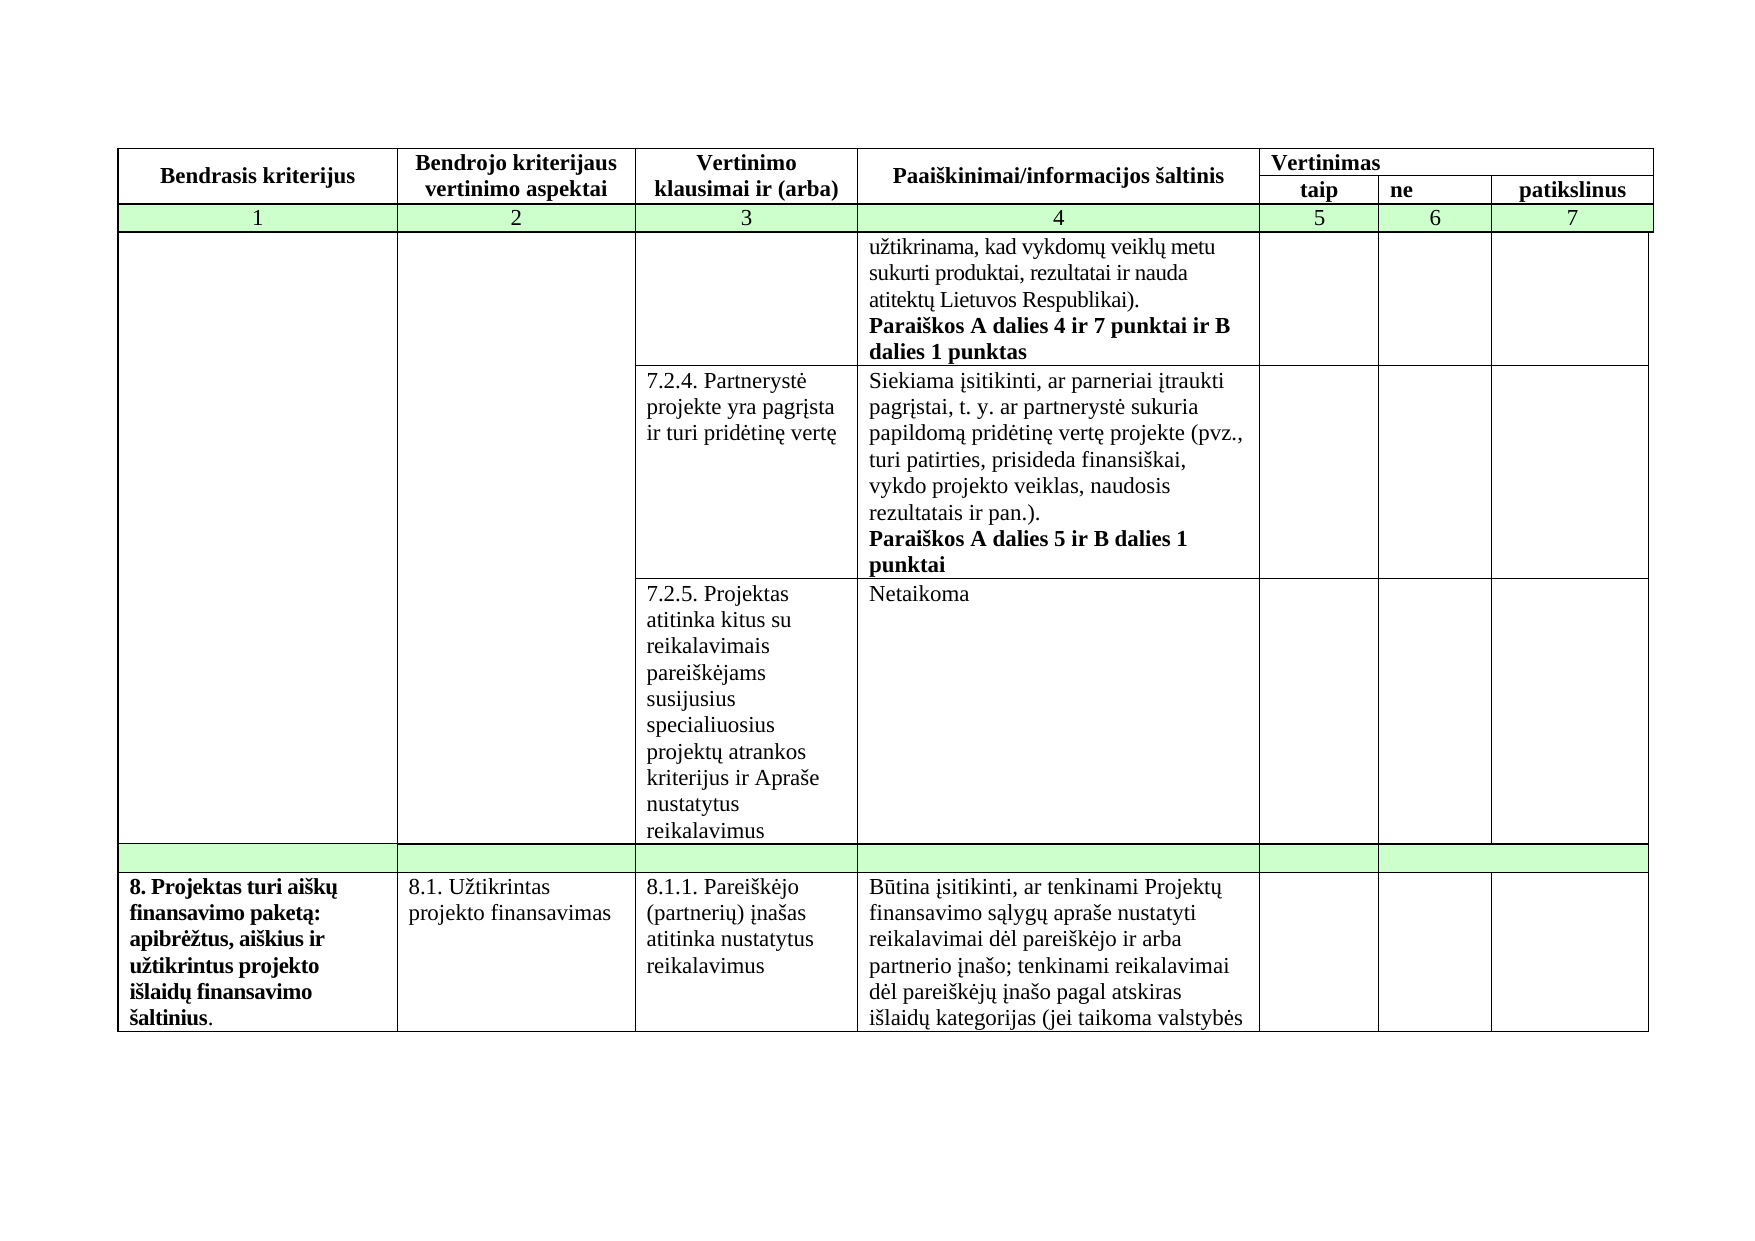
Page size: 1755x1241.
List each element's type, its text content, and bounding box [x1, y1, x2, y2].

table_cell 8.1.1. Pareiškėjo (partnerių) įnašas atitinka nustatytus reikalavimus [636, 873, 857, 1031]
table_header Vertinimo klausimai ir (arba) teiginiai [636, 149, 857, 202]
table_cell [1492, 873, 1648, 1031]
table_cell [119, 233, 397, 843]
table_cell [636, 233, 857, 365]
table_cell [1260, 873, 1378, 1031]
table_cell [1649, 843, 1653, 872]
table_cell [1492, 233, 1648, 365]
table_cell [1649, 233, 1653, 365]
table_cell [1649, 365, 1653, 578]
table_cell [1379, 845, 1648, 872]
table_cell [1492, 579, 1648, 843]
table_cell [398, 233, 635, 843]
table_cell [1260, 366, 1378, 578]
table_header Vertinimas [1260, 149, 1653, 175]
table_cell [398, 845, 635, 872]
table_cell [1649, 578, 1653, 843]
table_cell Būtina įsitikinti, ar tenkinami Projektų finansavimo sąlygų apraše nustatyti reikalavimai dėl pareiškėjo ir arba partnerio įnašo; tenkinami reikalavimai dėl pareiškėjų įnašo pagal atskiras išlaidų kategorijas (jei taikoma valstybės [858, 873, 1259, 1031]
table_header Bendrojo kriterijaus vertinimo aspektai [398, 149, 635, 202]
table_header Bendrasis kriterijus [119, 149, 397, 202]
table_cell [119, 844, 397, 872]
table_cell patikslinus [1492, 176, 1653, 202]
table_cell 8.1. Užtikrintas projekto finansavimas [398, 873, 635, 1031]
table_cell [1260, 845, 1378, 872]
table_cell 7.2.5. Projektas atitinka kitus su reikalavimais pareiškėjams susijusius specialiuosius projektų atrankos kriterijus ir Apraše nustatytus reikalavimus [636, 579, 857, 843]
table_cell [1379, 873, 1491, 1031]
table_cell ne [1379, 176, 1491, 202]
table_cell [1379, 579, 1491, 843]
table_cell 7 [1492, 205, 1653, 231]
table_cell 3 [636, 205, 857, 231]
table_cell [1492, 366, 1648, 578]
table_cell [858, 845, 1259, 872]
table_cell [1260, 233, 1378, 365]
table_cell taip [1260, 176, 1378, 202]
table_cell [1649, 872, 1653, 1031]
table_cell 8. Projektas turi aiškų finansavimo paketą: apibrėžtus, aiškius ir užtikrintus projekto išlaidų finansavimo šaltinius. [119, 873, 397, 1031]
table_cell 1 [119, 205, 397, 231]
table_cell 5 [1260, 205, 1378, 231]
table_cell [636, 845, 857, 872]
table_cell [1260, 579, 1378, 843]
table_cell [1379, 233, 1491, 365]
table_cell 7.2.4. Partnerystė projekte yra pagrįsta ir turi pridėtinę vertę [636, 366, 857, 578]
table_cell 6 [1379, 205, 1491, 231]
table_header Paaiškinimai/informacijos šaltinis [858, 149, 1259, 202]
table_cell Netaikoma [858, 579, 1259, 843]
table_cell 4 [858, 205, 1259, 231]
table_cell užtikrinama, kad vykdomų veiklų metu sukurti produktai, rezultatai ir nauda atitektų Lietuvos Respublikai). Paraiškos A dalies 4 ir 7 punktai ir B dalies 1 punktas [858, 233, 1259, 365]
table_cell 2 [398, 205, 635, 231]
table_cell [1379, 366, 1491, 578]
table_cell Siekiama įsitikinti, ar parneriai įtraukti pagrįstai, t. y. ar partnerystė sukuria papildomą pridėtinę vertę projekte (pvz., turi patirties, prisideda finansiškai, vykdo projekto veiklas, naudosis rezultatais ir pan.). Paraiškos A dalies 5 ir B dalies 1 punktai [858, 366, 1259, 578]
